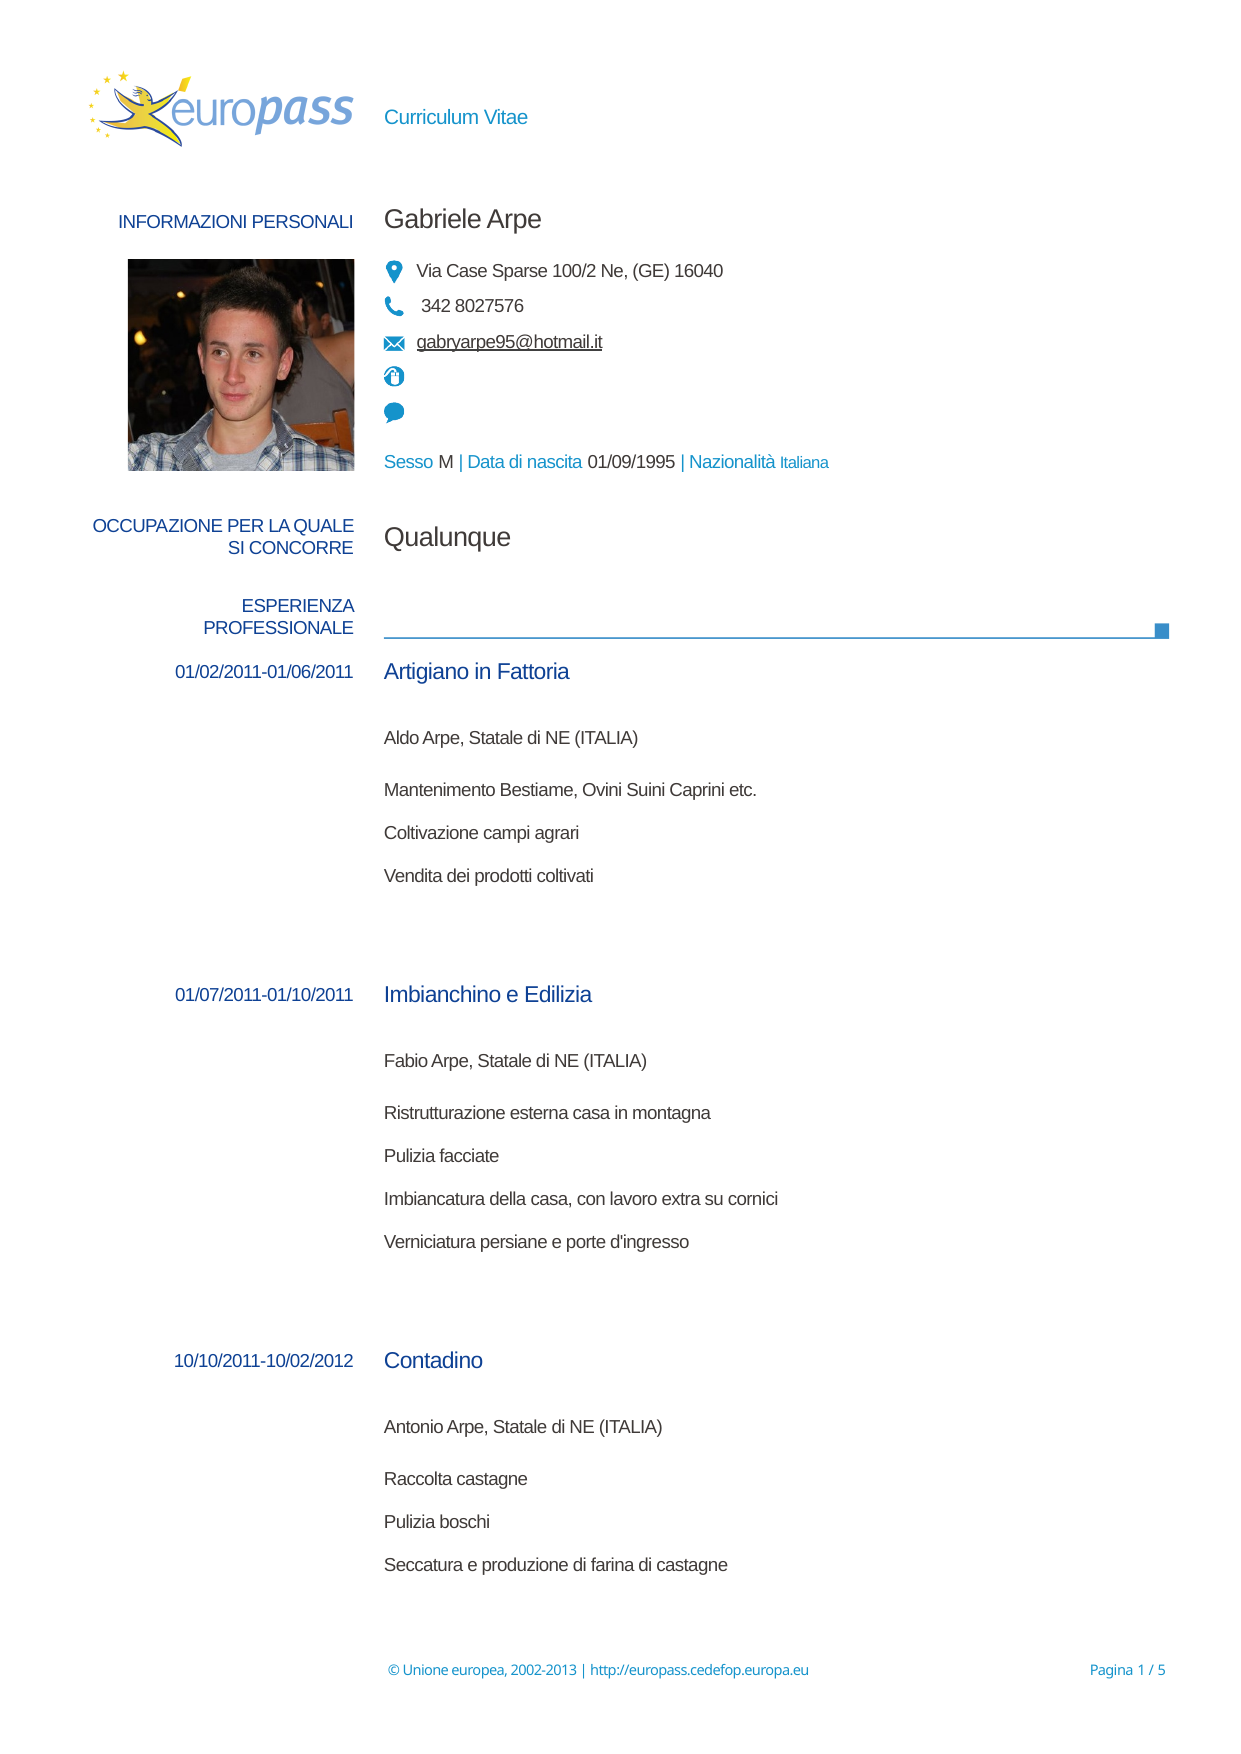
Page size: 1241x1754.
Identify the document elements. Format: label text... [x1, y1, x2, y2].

table_header Artigiano in Fattoria [384, 658, 1169, 684]
table_cell Raccolta castagne Pulizia boschi Seccatura e produzione di farina di castagne [384, 1446, 1169, 1597]
table_header [384, 595, 1169, 623]
picture [88, 70, 354, 147]
table_header ESPERIENZA PROFESSIONALE [89, 595, 384, 638]
picture [383, 366, 405, 387]
picture [383, 401, 405, 424]
table_header Imbianchino e Edilizia [384, 981, 1169, 1007]
table_cell gabryarpe95@hotmail.it [384, 331, 1169, 366]
table_header Contadino [384, 1347, 1169, 1373]
picture [383, 259, 405, 284]
table_cell Antonio Arpe, Statale di NE (ITALIA) [384, 1373, 1169, 1446]
table_cell Ristrutturazione esterna casa in montagna Pulizia facciate Imbiancatura della casa, con lavoro extra su cornici Verniciatura persiane e porte d'ingresso [384, 1080, 1169, 1274]
table_cell [384, 284, 1169, 295]
table_header 01/02/2011-01/06/2011 [89, 658, 384, 943]
table_cell 342 8027576 [384, 295, 1169, 331]
picture [383, 295, 405, 317]
table_cell [384, 401, 1169, 437]
table_header 01/07/2011-01/10/2011 [89, 981, 384, 1309]
picture [383, 623, 1170, 639]
table_cell Sesso M | Data di nascita 01/09/1995 | Nazionalità Italiana [384, 437, 1169, 478]
table_cell [384, 908, 1169, 943]
table_header occupaZIONE PER LA QUALE SI CONCORRE [89, 515, 384, 558]
table_header Gabriele Arpe [384, 201, 1169, 236]
table_cell Aldo Arpe, Statale di NE (ITALIA) [384, 684, 1169, 757]
table_header 10/10/2011-10/02/2012 [89, 1347, 384, 1597]
table_cell [89, 260, 384, 478]
table_header INFORMAZIONI PERSONALI [89, 201, 384, 236]
table_cell [89, 236, 1169, 260]
table_cell [384, 366, 1169, 401]
table_cell Mantenimento Bestiame, Ovini Suini Caprini etc. Coltivazione campi agrari Vendita dei prodotti coltivati [384, 757, 1169, 908]
table_header Qualunque [384, 515, 1169, 558]
table_cell Fabio Arpe, Statale di NE (ITALIA) [384, 1007, 1169, 1080]
table_cell Via Case Sparse 100/2 Ne, (GE) 16040 [405, 260, 1169, 283]
table_cell [384, 1274, 1169, 1309]
picture [383, 330, 405, 355]
picture [127, 259, 355, 471]
